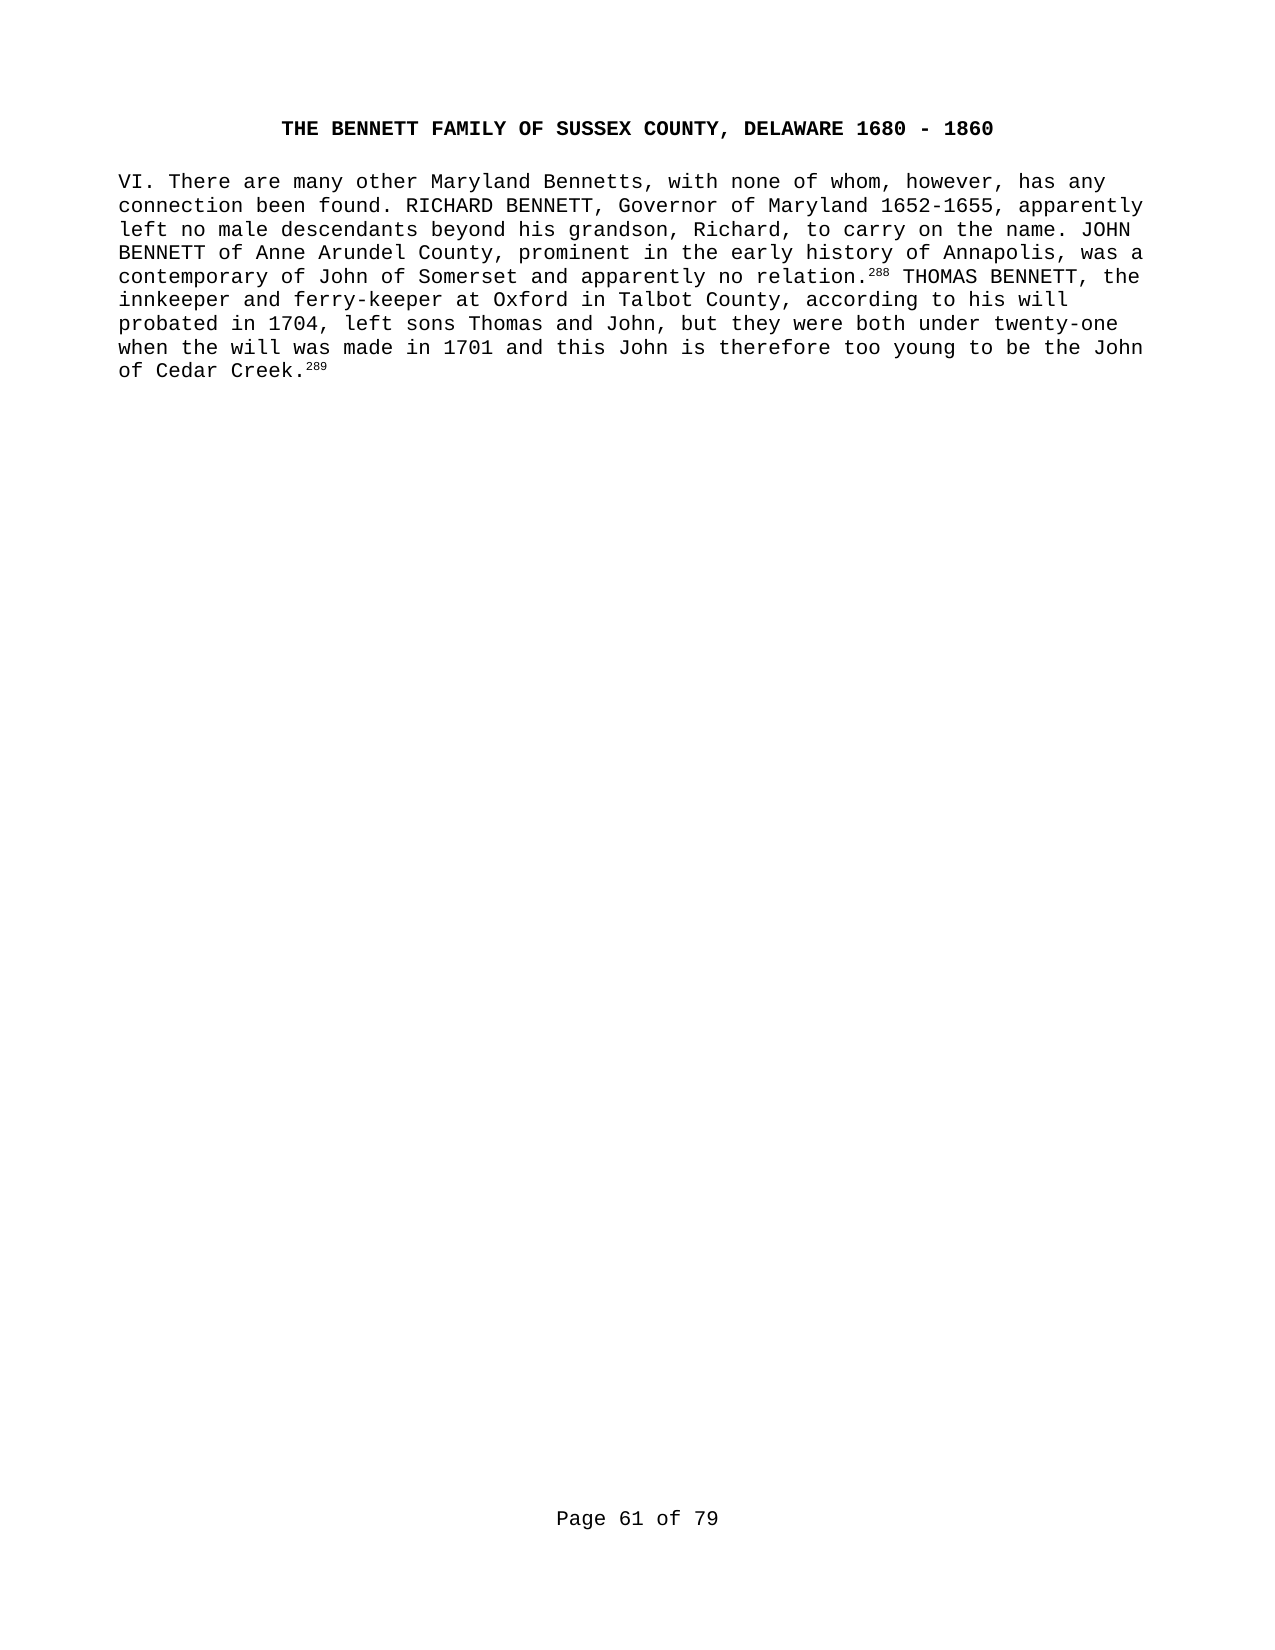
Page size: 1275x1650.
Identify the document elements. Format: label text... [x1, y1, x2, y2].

text VI. There are many other Maryland Bennetts, with none of whom, however, has any connection been found. RICHARD BENNETT, Governor of Maryland 1652-1655, apparently left no male descendants beyond his grandson, Richard, to carry on the name. JOHN BENNETT of Anne Arundel County, prominent in the early history of Annapolis, was a contemporary of John of Somerset and apparently no relation.288 THOMAS BENNETT, the innkeeper and ferry-keeper at Oxford in Talbot County, according to his will probated in 1704, left sons Thomas and John, but they were both under twenty-one when the will was made in 1701 and this John is therefore too young to be the John of Cedar Creek.289 [118, 171, 1157, 384]
